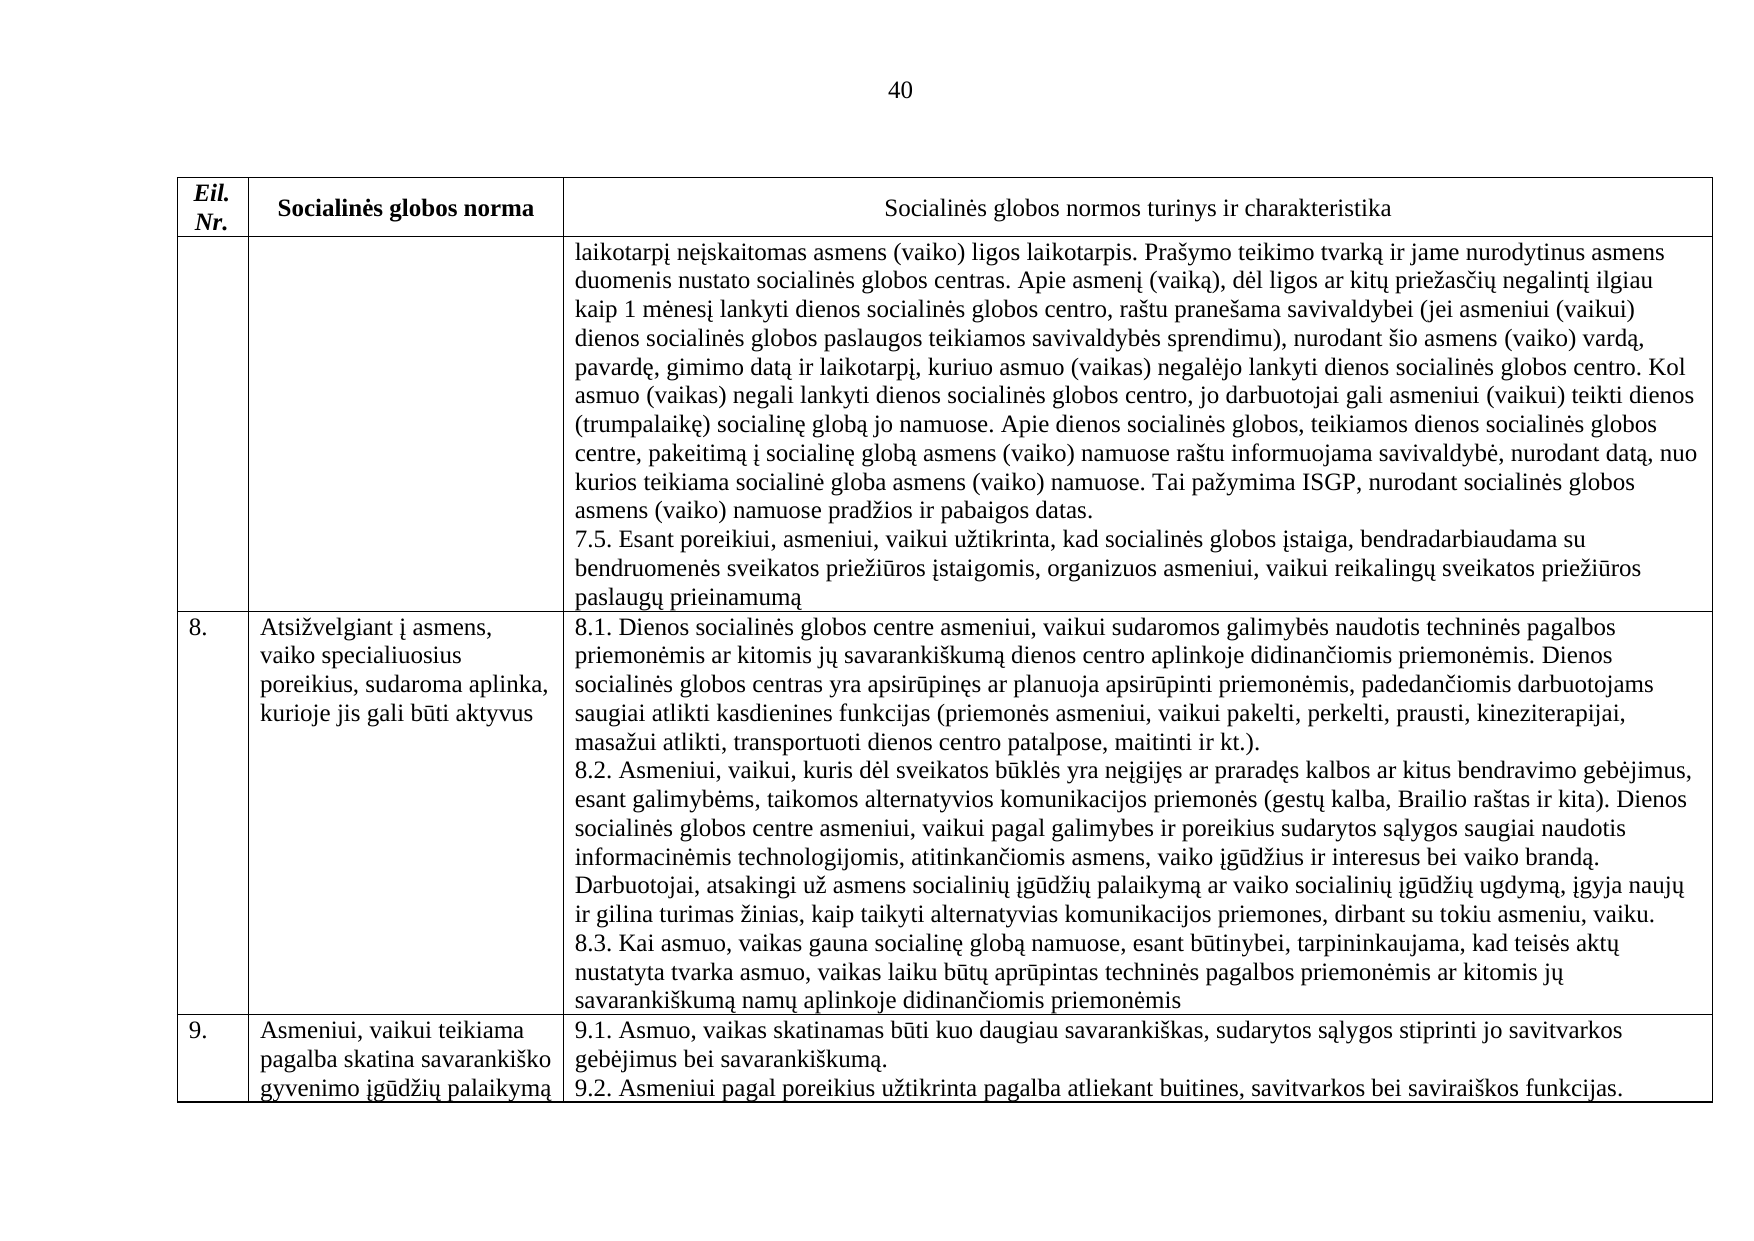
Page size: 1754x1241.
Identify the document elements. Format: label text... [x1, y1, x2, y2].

table_cell 9.1. Asmuo, vaikas skatinamas būti kuo daugiau savarankiškas, sudarytos sąlygos stiprinti jo savitvarkos gebėjimus bei savarankiškumą. 9.2. Asmeniui pagal poreikius užtikrinta pagalba atliekant buitines, savitvarkos bei saviraiškos funkcijas. [564, 1015, 1712, 1101]
table_header Eil. Nr. [178, 178, 248, 236]
table_header Socialinės globos norma [249, 178, 563, 236]
table_cell 9. [178, 1015, 248, 1101]
table_header Socialinės globos normos turinys ir charakteristika [564, 178, 1712, 236]
table_cell 8.1. Dienos socialinės globos centre asmeniui, vaikui sudaromos galimybės naudotis techninės pagalbos priemonėmis ar kitomis jų savarankiškumą dienos centro aplinkoje didinančiomis priemonėmis. Dienos socialinės globos centras yra apsirūpinęs ar planuoja apsirūpinti priemonėmis, padedančiomis darbuotojams saugiai atlikti kasdienines funkcijas (priemonės asmeniui, vaikui pakelti, perkelti, prausti, kineziterapijai, masažui atlikti, transportuoti dienos centro patalpose, maitinti ir kt.). 8.2. Asmeniui, vaikui, kuris dėl sveikatos būklės yra neįgijęs ar praradęs kalbos ar kitus bendravimo gebėjimus, esant galimybėms, taikomos alternatyvios komunikacijos priemonės (gestų kalba, Brailio raštas ir kita). Dienos socialinės globos centre asmeniui, vaikui pagal galimybes ir poreikius sudarytos sąlygos saugiai naudotis informacinėmis technologijomis, atitinkančiomis asmens, vaiko įgūdžius ir interesus bei vaiko brandą. Darbuotojai, atsakingi už asmens socialinių įgūdžių palaikymą ar vaiko socialinių įgūdžių ugdymą, įgyja naujų ir gilina turimas žinias, kaip taikyti alternatyvias komunikacijos priemones, dirbant su tokiu asmeniu, vaiku. 8.3. Kai asmuo, vaikas gauna socialinę globą namuose, esant būtinybei, tarpininkaujama, kad teisės aktų nustatyta tvarka asmuo, vaikas laiku būtų aprūpintas techninės pagalbos priemonėmis ar kitomis jų savarankiškumą namų aplinkoje didinančiomis priemonėmis [564, 612, 1712, 1014]
table_cell [178, 237, 248, 611]
table_cell Asmeniui, vaikui teikiama pagalba skatina savarankiško gyvenimo įgūdžių palaikymą [249, 1015, 563, 1101]
table_cell 8. [178, 612, 248, 1014]
table_cell laikotarpį neįskaitomas asmens (vaiko) ligos laikotarpis. Prašymo teikimo tvarką ir jame nurodytinus asmens duomenis nustato socialinės globos centras. Apie asmenį (vaiką), dėl ligos ar kitų priežasčių negalintį ilgiau kaip 1 mėnesį lankyti dienos socialinės globos centro, raštu pranešama savivaldybei (jei asmeniui (vaikui) dienos socialinės globos paslaugos teikiamos savivaldybės sprendimu), nurodant šio asmens (vaiko) vardą, pavardę, gimimo datą ir laikotarpį, kuriuo asmuo (vaikas) negalėjo lankyti dienos socialinės globos centro. Kol asmuo (vaikas) negali lankyti dienos socialinės globos centro, jo darbuotojai gali asmeniui (vaikui) teikti dienos (trumpalaikę) socialinę globą jo namuose. Apie dienos socialinės globos, teikiamos dienos socialinės globos centre, pakeitimą į socialinę globą asmens (vaiko) namuose raštu informuojama savivaldybė, nurodant datą, nuo kurios teikiama socialinė globa asmens (vaiko) namuose. Tai pažymima ISGP, nurodant socialinės globos asmens (vaiko) namuose pradžios ir pabaigos datas. 7.5. Esant poreikiui, asmeniui, vaikui užtikrinta, kad socialinės globos įstaiga, bendradarbiaudama su bendruomenės sveikatos priežiūros įstaigomis, organizuos asmeniui, vaikui reikalingų sveikatos priežiūros paslaugų prieinamumą [564, 237, 1712, 611]
table_cell Atsižvelgiant į asmens, vaiko specialiuosius poreikius, sudaroma aplinka, kurioje jis gali būti aktyvus [249, 612, 563, 1014]
table_cell [249, 237, 563, 611]
